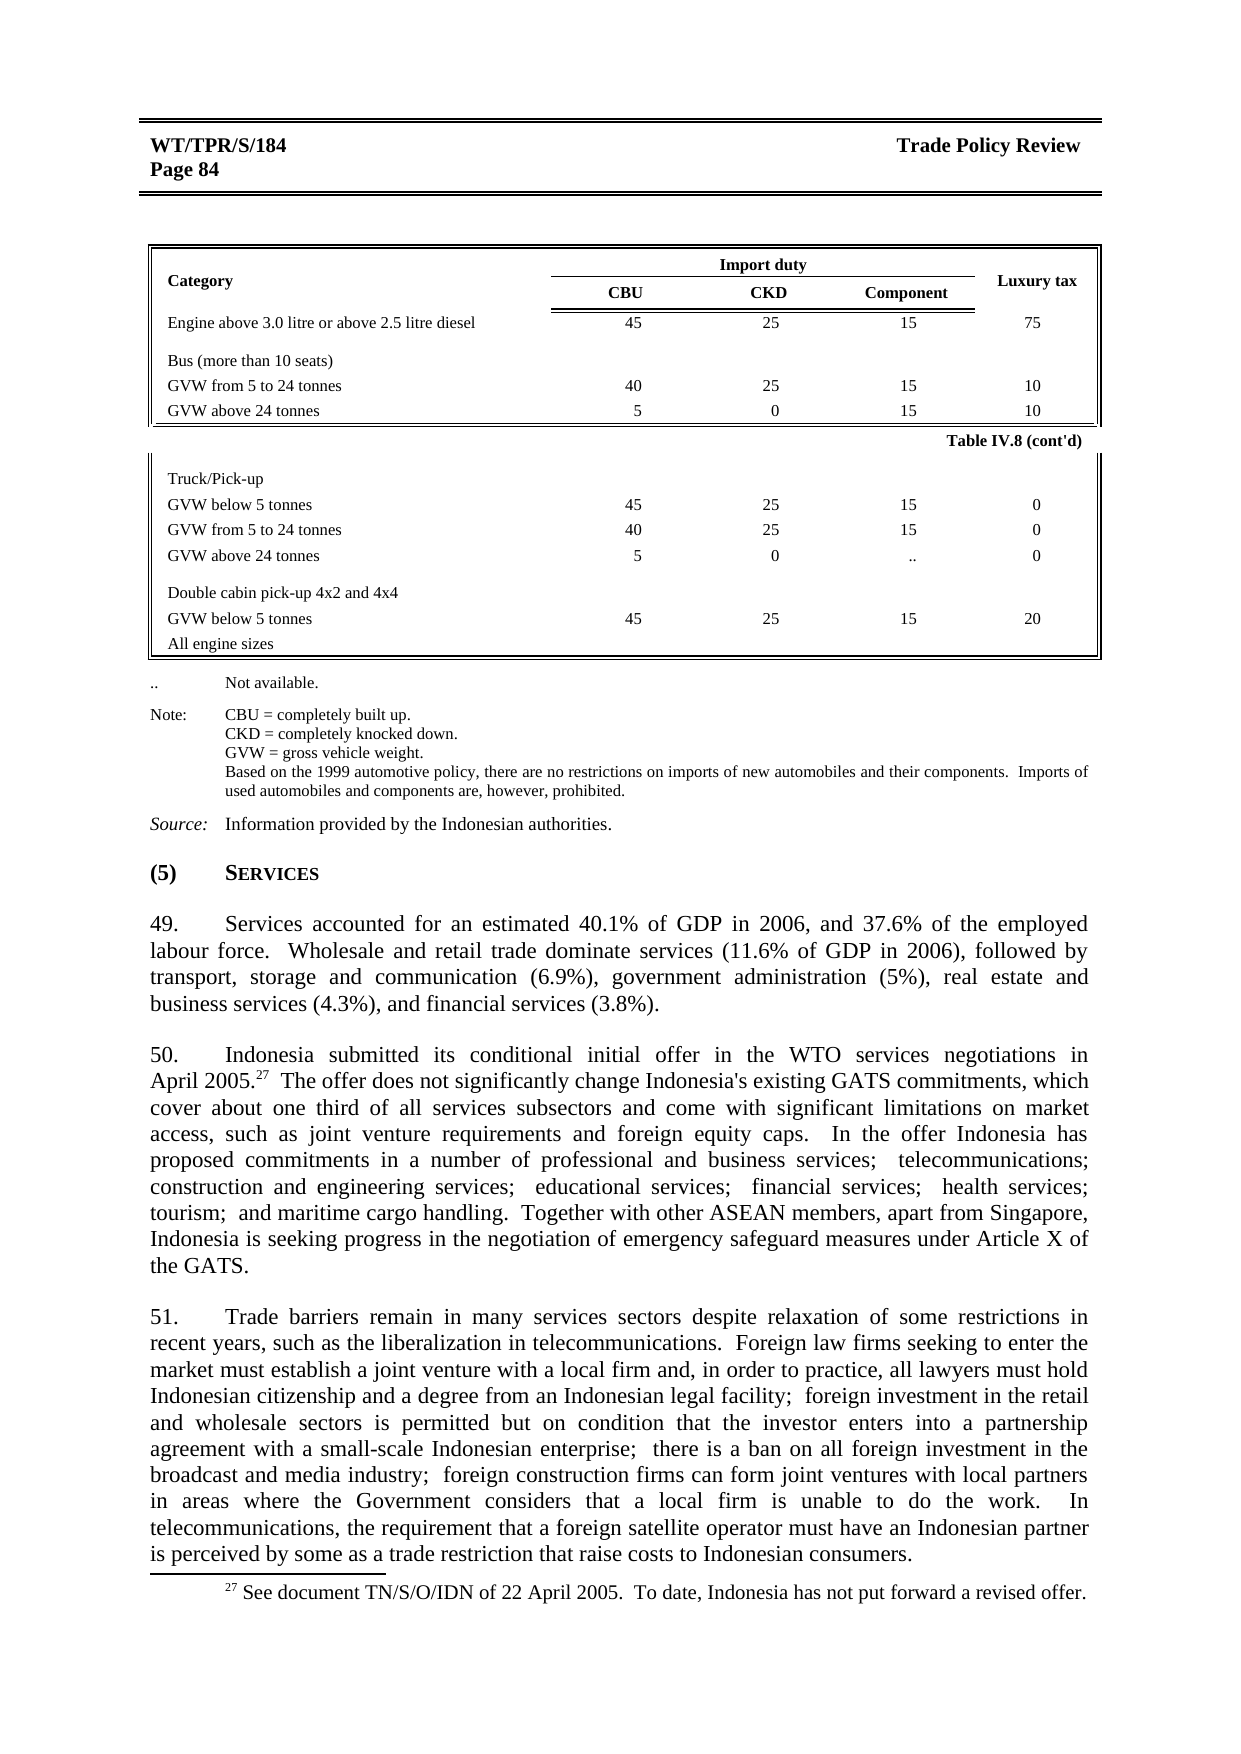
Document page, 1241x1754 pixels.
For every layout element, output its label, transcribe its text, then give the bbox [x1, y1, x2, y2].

table_cell 15 [838, 605, 975, 630]
table_cell 15 [838, 313, 975, 334]
table_cell Truck/Pick-up [152, 453, 551, 490]
table_cell 40 [551, 372, 700, 397]
table_cell Engine above 3.0 litre or above 2.5 litre diesel [152, 308, 551, 334]
table_cell 0 [975, 490, 1097, 516]
table_cell 5 [551, 397, 700, 422]
table_cell [700, 630, 837, 655]
table_cell 10 [975, 372, 1097, 397]
table_cell 45 [551, 605, 700, 630]
table_cell [838, 453, 975, 490]
table_cell Double cabin pick-up 4x2 and 4x4 [152, 567, 551, 604]
table_cell 10 [975, 397, 1097, 422]
table_cell [975, 567, 1097, 604]
text Note: CBU = completely built up. [150, 704, 1090, 723]
list Services accounted for an estimated 40.1% of GDP in 2006, and 37.6% of the employed labour force. Wholesale and retail trade dominate services (11.6% of GDP in 2006), followed by transport, storage and communication (6.9%), government administration (5%), real estate and business services (4.3%), and financial services (3.8%). [150, 911, 1090, 1016]
table_cell GVW from 5 to 24 tonnes [152, 516, 551, 541]
table_cell All engine sizes [152, 630, 551, 655]
table_cell 5 [551, 541, 700, 567]
table_header Category [152, 249, 551, 308]
table_cell GVW above 24 tonnes [152, 397, 551, 422]
text Based on the 1999 automotive policy, there are no restrictions on imports of new automobiles and their components. Imports of used automobiles and components are, however, prohibited. [150, 762, 1090, 800]
table_cell 15 [838, 516, 975, 541]
table_cell [551, 567, 700, 604]
text CKD = completely knocked down. [150, 723, 1090, 743]
subtitle Services [150, 859, 1090, 886]
table_cell .. [838, 541, 975, 567]
table_cell [838, 567, 975, 604]
table_cell [551, 453, 700, 490]
table_header Import duty [551, 249, 975, 276]
list See document TN/S/O/IDN of 22 April 2005. To date, Indonesia has not put forward a revised offer. [150, 1580, 1090, 1604]
table_cell Bus (more than 10 seats) [152, 334, 551, 372]
table_cell 15 [838, 372, 975, 397]
table_cell [551, 630, 700, 655]
table_cell [838, 334, 975, 372]
table_cell [975, 630, 1097, 655]
table_cell Component [838, 277, 975, 308]
table_cell 0 [975, 541, 1097, 567]
table_cell GVW from 5 to 24 tonnes [152, 372, 551, 397]
table_cell [700, 334, 837, 372]
list Indonesia submitted its conditional initial offer in the WTO services negotiations in April 2005. The offer does not significantly change Indonesia's existing GATS commitments, which cover about one third of all services subsectors and come with significant limitations on market access, such as joint venture requirements and foreign equity caps. In the offer Indonesia has proposed commitments in a number of professional and business services; telecommunications; construction and engineering services; educational services; financial services; health services; tourism; and maritime cargo handling. Together with other ASEAN members, apart from Singapore, Indonesia is seeking progress in the negotiation of emergency safeguard measures under Article X of the GATS. [150, 1041, 1090, 1278]
table_cell CKD [700, 277, 837, 308]
table_cell GVW below 5 tonnes [152, 490, 551, 516]
table_cell 15 [838, 397, 975, 422]
table_cell 25 [700, 516, 837, 541]
table_cell [700, 567, 837, 604]
table_cell 15 [838, 490, 975, 516]
table_cell Table IV.8 (cont'd) [150, 423, 1099, 452]
table_cell [975, 453, 1097, 490]
table_cell 25 [700, 313, 837, 334]
table_cell CBU [551, 277, 700, 308]
table_cell [975, 334, 1097, 372]
table_cell 40 [551, 516, 700, 541]
table_cell 75 [975, 308, 1097, 334]
table_cell [551, 334, 700, 372]
table_cell [700, 453, 837, 490]
text Source: Information provided by the Indonesian authorities. [150, 813, 1090, 834]
table_cell 0 [700, 541, 837, 567]
table_header Luxury tax [975, 249, 1097, 308]
text .. Not available. [150, 673, 1090, 692]
table_cell 25 [700, 605, 837, 630]
table_cell [838, 630, 975, 655]
table_cell 0 [975, 516, 1097, 541]
table_cell GVW above 24 tonnes [152, 541, 551, 567]
list Trade barriers remain in many services sectors despite relaxation of some restrictions in recent years, such as the liberalization in telecommunications. Foreign law firms seeking to enter the market must establish a joint venture with a local firm and, in order to practice, all lawyers must hold Indonesian citizenship and a degree from an Indonesian legal facility; foreign investment in the retail and wholesale sectors is permitted but on condition that the investor enters into a partnership agreement with a small-scale Indonesian enterprise; there is a ban on all foreign investment in the broadcast and media industry; foreign construction firms can form joint ventures with local partners in areas where the Government considers that a local firm is unable to do the work. In telecommunications, the requirement that a foreign satellite operator must have an Indonesian partner is perceived by some as a trade restriction that raise costs to Indonesian consumers. [150, 1303, 1090, 1567]
table_cell 25 [700, 372, 837, 397]
table_cell GVW below 5 tonnes [152, 605, 551, 630]
table_cell 45 [551, 313, 700, 334]
table_cell 0 [700, 397, 837, 422]
table_cell 45 [551, 490, 700, 516]
text GVW = gross vehicle weight. [150, 743, 1090, 762]
table_cell 20 [975, 605, 1097, 630]
table_cell 25 [700, 490, 837, 516]
